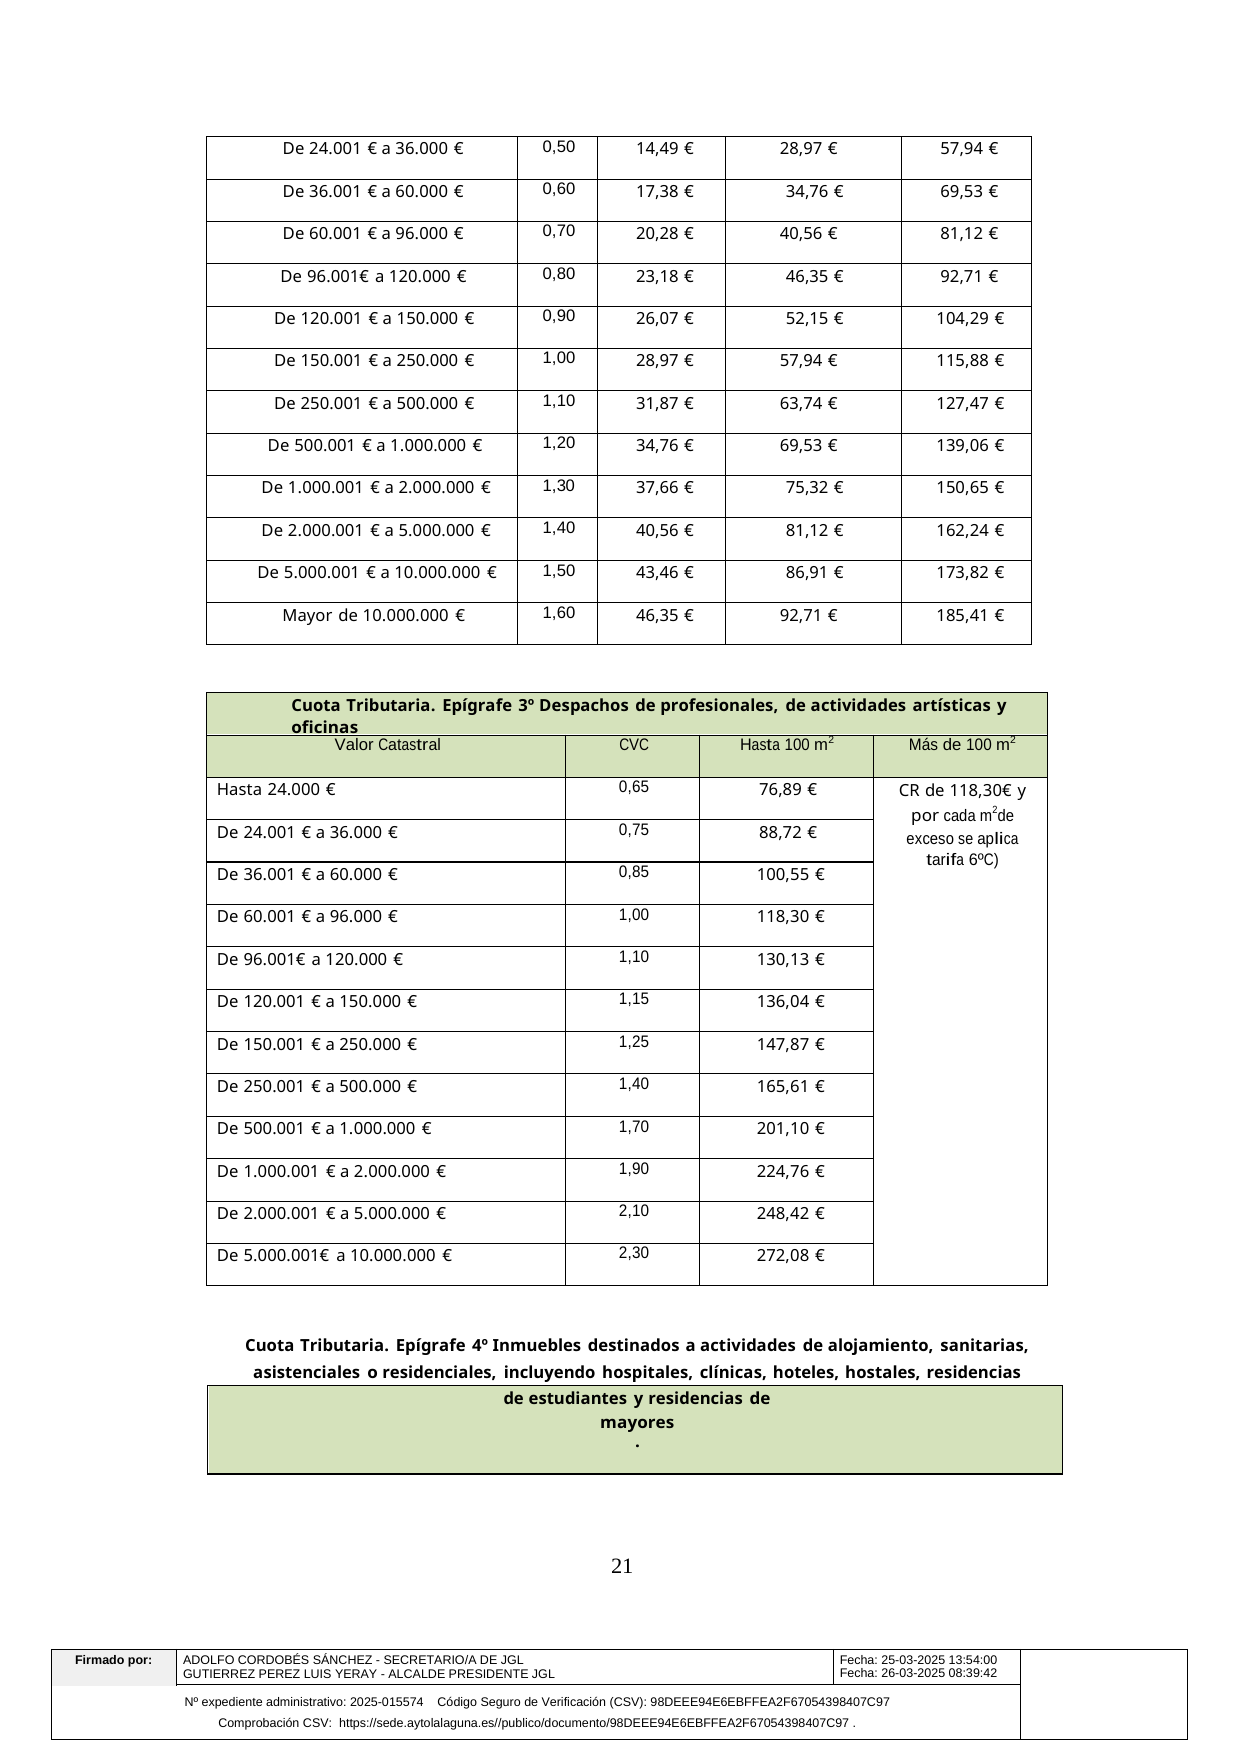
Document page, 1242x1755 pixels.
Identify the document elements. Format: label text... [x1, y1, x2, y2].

table_cell 1,60 [518, 603, 597, 644]
table_cell 0,65 [566, 778, 699, 819]
text 21 [605, 1553, 639, 1578]
table_cell 81,12 € [902, 222, 1031, 263]
table_cell De 150.001 € a 250.000 € [207, 349, 517, 390]
table_cell 104,29 € [902, 307, 1031, 348]
table_cell 173,82 € [902, 561, 1031, 602]
table_cell Nº expediente administrativo: 2025-015574 Código Seguro de Verificación (CSV): 98DEEE94E6EBFFEA2F67054398407C97 Comprobación CSV: https://sede.aytolalaguna.es//publico/documento/98DEEE94E6EBFFEA2F67054398407C97 . [52, 1685, 1020, 1738]
table_cell 57,94 € [726, 349, 901, 390]
table_cell 92,71 € [726, 603, 901, 644]
table_cell 0,75 [566, 820, 699, 861]
table_cell De 150.001 € a 250.000 € [207, 1032, 565, 1073]
table_cell Mayor de 10.000.000 € [207, 603, 517, 644]
table_cell 162,24 € [902, 518, 1031, 559]
table_cell 2,30 [566, 1244, 699, 1285]
table_cell De 36.001 € a 60.000 € [207, 863, 565, 904]
table_header Firmado por: [52, 1650, 176, 1684]
table_cell 2,10 [566, 1202, 699, 1243]
text Cuota Tributaria. Epígrafe 4º Inmuebles destinados a actividades de alojamiento, sanitarias, asistenciales o residenciales, incluyendo hospitales, clínicas, hoteles, hostales, residencias de estudiantes y residencias de [243, 1334, 1030, 1385]
table_cell 1,25 [566, 1032, 699, 1073]
table_cell Valor Catastral [207, 736, 565, 777]
table_cell 147,87 € [700, 1032, 873, 1073]
table_cell De 36.001 € a 60.000 € [207, 180, 517, 221]
table_cell De 96.001€ a 120.000 € [207, 947, 565, 988]
table_cell 0,85 [566, 863, 699, 904]
table_cell 130,13 € [700, 947, 873, 988]
table_cell De 60.001 € a 96.000 € [207, 905, 565, 946]
table_cell 40,56 € [726, 222, 901, 263]
table_cell 0,90 [518, 307, 597, 348]
table_cell 1,10 [518, 391, 597, 432]
table_cell Más de 100 m2 [874, 736, 1047, 777]
table_cell De 1.000.001 € a 2.000.000 € [207, 1159, 565, 1201]
table_cell 0,70 [518, 222, 597, 263]
table_cell 1,10 [566, 947, 699, 988]
table_cell 0,80 [518, 264, 597, 306]
table_header ADOLFO CORDOBÉS SÁNCHEZ - SECRETARIO/A DE JGL GUTIERREZ PEREZ LUIS YERAY - ALCALDE PRESIDENTE JGL [177, 1650, 833, 1684]
table_cell De 500.001 € a 1.000.000 € [207, 1117, 565, 1158]
table_cell 1,40 [566, 1074, 699, 1116]
table_cell 1,20 [518, 434, 597, 475]
table_cell 127,47 € [902, 391, 1031, 432]
table_header De 24.001 € a 36.000 € [207, 137, 517, 178]
table_cell De 500.001 € a 1.000.000 € [207, 434, 517, 475]
table_cell 165,61 € [700, 1074, 873, 1116]
table_cell 139,06 € [902, 434, 1031, 475]
table_cell 185,41 € [902, 603, 1031, 644]
table_cell 1,30 [518, 476, 597, 517]
table_cell 86,91 € [726, 561, 901, 602]
table_cell De 96.001€ a 120.000 € [207, 264, 517, 306]
table_cell 272,08 € [700, 1244, 873, 1285]
table_cell 0,60 [518, 180, 597, 221]
table_cell 248,42 € [700, 1202, 873, 1243]
table_cell 20,28 € [598, 222, 725, 263]
table_header [1021, 1650, 1187, 1738]
table_cell 23,18 € [598, 264, 725, 306]
table_cell 52,15 € [726, 307, 901, 348]
table_cell De 5.000.001 € a 10.000.000 € [207, 561, 517, 602]
table_cell 34,76 € [726, 180, 901, 221]
table_cell 34,76 € [598, 434, 725, 475]
table_cell De 60.001 € a 96.000 € [207, 222, 517, 263]
table_cell De 5.000.001€ a 10.000.000 € [207, 1244, 565, 1285]
table_cell De 2.000.001 € a 5.000.000 € [207, 1202, 565, 1243]
table_cell 69,53 € [902, 180, 1031, 221]
table_cell 28,97 € [598, 349, 725, 390]
table_cell 81,12 € [726, 518, 901, 559]
table_header 57,94 € [902, 137, 1031, 178]
table_cell 1,90 [566, 1159, 699, 1201]
table_cell 201,10 € [700, 1117, 873, 1158]
table_cell 115,88 € [902, 349, 1031, 390]
table_cell De 250.001 € a 500.000 € [207, 1074, 565, 1116]
table_cell Hasta 24.000 € [207, 778, 565, 819]
table_cell 1,00 [518, 349, 597, 390]
table_cell 37,66 € [598, 476, 725, 517]
table_cell Hasta 100 m2 [700, 736, 873, 777]
table_header Fecha: 25-03-2025 13:54:00 Fecha: 26-03-2025 08:39:42 [834, 1650, 1020, 1684]
table_cell 40,56 € [598, 518, 725, 559]
table_cell 75,32 € [726, 476, 901, 517]
table_cell De 250.001 € a 500.000 € [207, 391, 517, 432]
table_cell 88,72 € [700, 820, 873, 861]
table_cell 43,46 € [598, 561, 725, 602]
table_cell De 120.001 € a 150.000 € [207, 990, 565, 1031]
table_cell 46,35 € [598, 603, 725, 644]
table_cell 63,74 € [726, 391, 901, 432]
table_cell 26,07 € [598, 307, 725, 348]
table_cell De 1.000.001 € a 2.000.000 € [207, 476, 517, 517]
table_cell 118,30 € [700, 905, 873, 946]
table_header Cuota Tributaria. Epígrafe 3º Despachos de profesionales, de actividades artísticas y oficinas [207, 693, 1047, 734]
table_header 0,50 [518, 137, 597, 178]
table_cell 92,71 € [902, 264, 1031, 306]
table_header 14,49 € [598, 137, 725, 178]
table_cell 150,65 € [902, 476, 1031, 517]
table_cell 1,50 [518, 561, 597, 602]
table_cell De 24.001 € a 36.000 € [207, 820, 565, 861]
table_cell 76,89 € [700, 778, 873, 819]
table_header 28,97 € [726, 137, 901, 178]
table_cell CR de 118,30€ y por cada m2de exceso se aplica tarifa 6ºC) [874, 778, 1047, 1285]
table_cell 46,35 € [726, 264, 901, 306]
table_cell 1,15 [566, 990, 699, 1031]
table_cell 1,70 [566, 1117, 699, 1158]
table_cell 69,53 € [726, 434, 901, 475]
table_cell 1,00 [566, 905, 699, 946]
table_cell 31,87 € [598, 391, 725, 432]
table_cell 100,55 € [700, 863, 873, 904]
table_cell 1,40 [518, 518, 597, 559]
table_cell De 120.001 € a 150.000 € [207, 307, 517, 348]
table_cell 224,76 € [700, 1159, 873, 1201]
table_cell De 2.000.001 € a 5.000.000 € [207, 518, 517, 559]
table_cell 17,38 € [598, 180, 725, 221]
table_cell CVC [566, 736, 699, 777]
table_cell 136,04 € [700, 990, 873, 1031]
